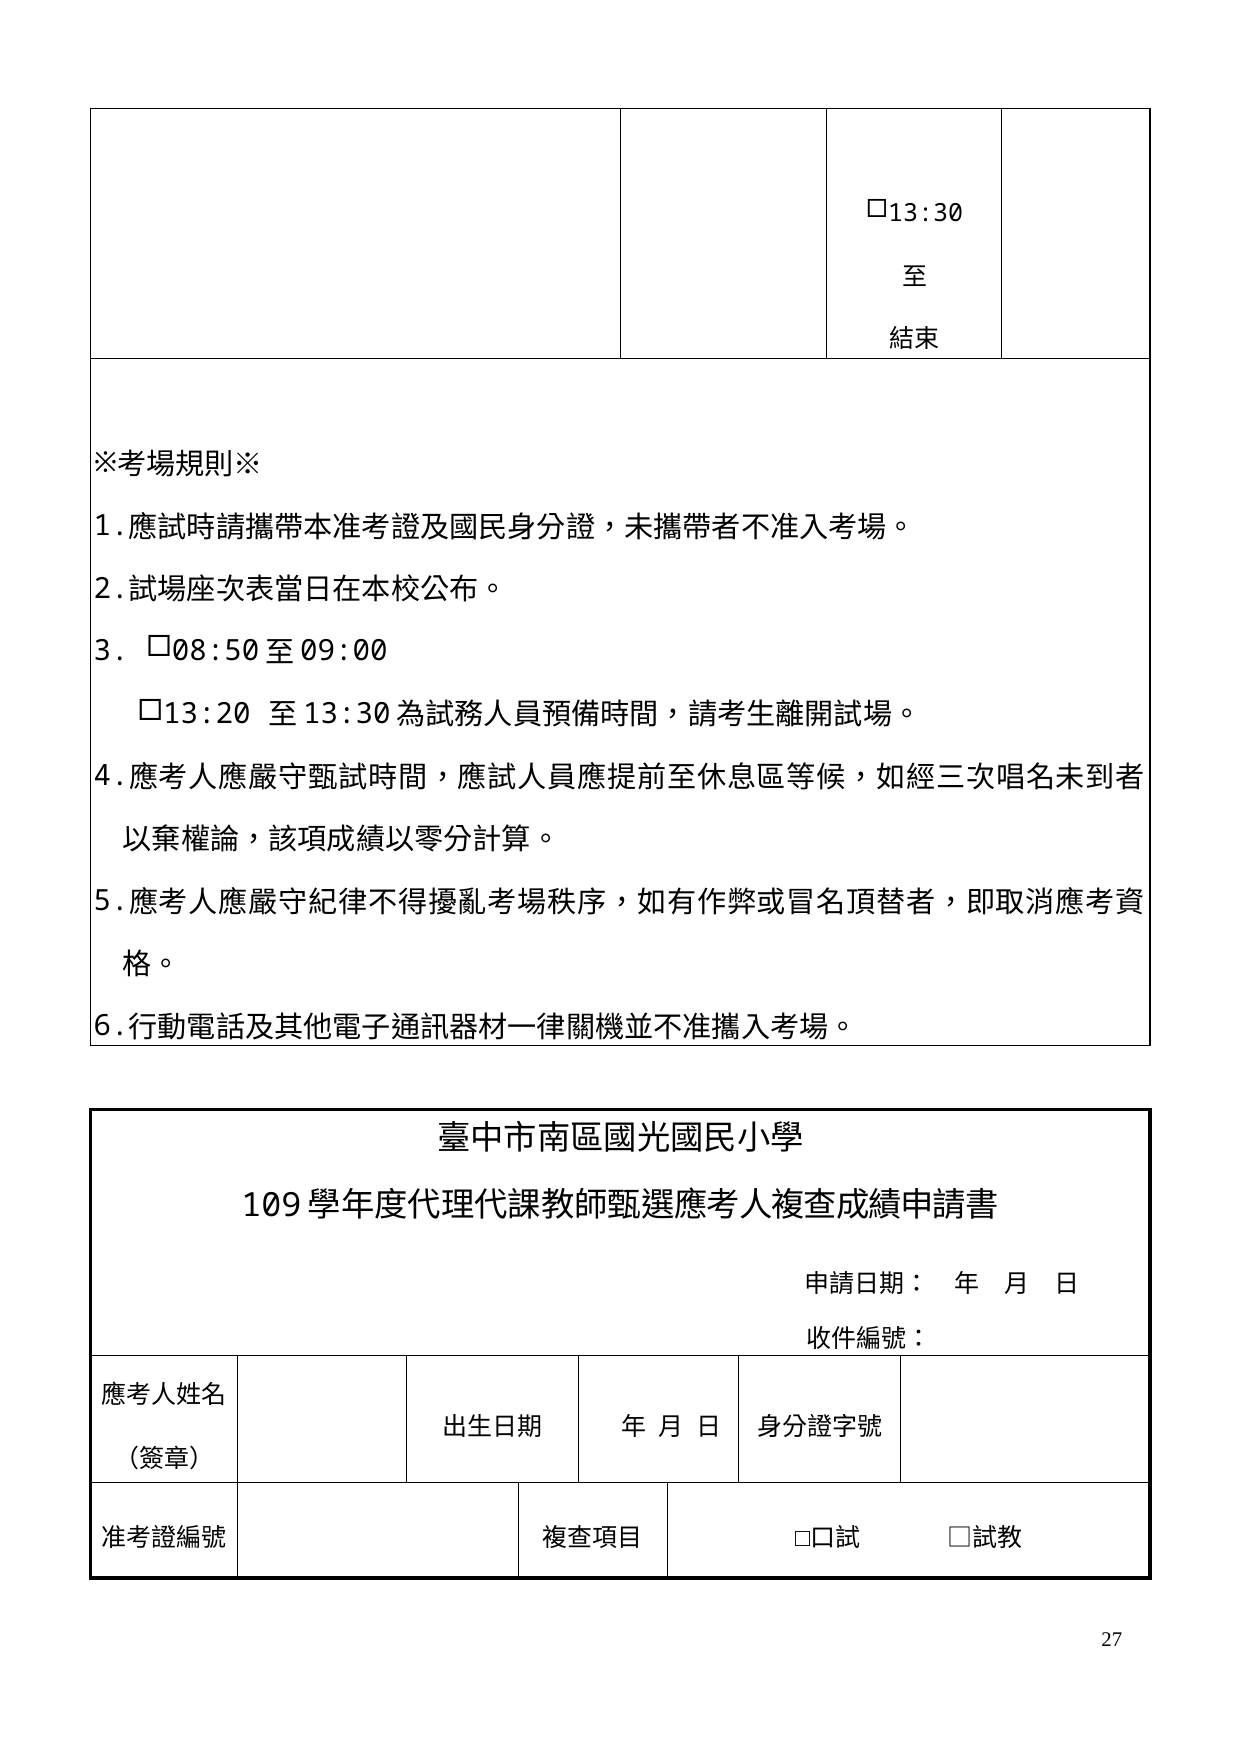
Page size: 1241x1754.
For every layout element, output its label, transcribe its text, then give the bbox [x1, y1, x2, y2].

table_cell ※考場規則※ 1.應試時請攜帶本准考證及國民身分證，未攜帶者不准入考場。 2.試場座次表當日在本校公布。 3. 08:50至09:00 13:20 至13:30為試務人員預備時間，請考生離開試場。 4.應考人應嚴守甄試時間，應試人員應提前至休息區等候，如經三次唱名未到者以棄權論，該項成績以零分計算。 5.應考人應嚴守紀律不得擾亂考場秩序，如有作弊或冒名頂替者，即取消應考資格。 6.行動電話及其他電子通訊器材一律關機並不准攜入考場。 [91, 359, 1149, 1045]
table_cell [238, 1483, 518, 1576]
table_cell 年 月 日 [579, 1356, 738, 1482]
table_header [91, 109, 620, 358]
table_cell 13:30 至 結束 [827, 109, 1001, 358]
table_cell [621, 109, 826, 358]
table_cell 複查項目 [519, 1483, 667, 1576]
table_cell [238, 1356, 406, 1482]
table_cell 身分證字號 [739, 1356, 900, 1482]
table_cell [1002, 109, 1149, 358]
table_cell 應考人姓名 （簽章） [92, 1356, 237, 1482]
table_cell [901, 1356, 1148, 1482]
table_cell 出生日期 [407, 1356, 578, 1482]
table_cell 准考證編號 [92, 1483, 237, 1576]
table_header 臺中市南區國光國民小學 109學年度代理代課教師甄選應考人複查成績申請書 申請日期： 年 月 日 收件編號： [92, 1111, 1148, 1355]
table_cell □口試 □試教 [668, 1483, 1148, 1576]
